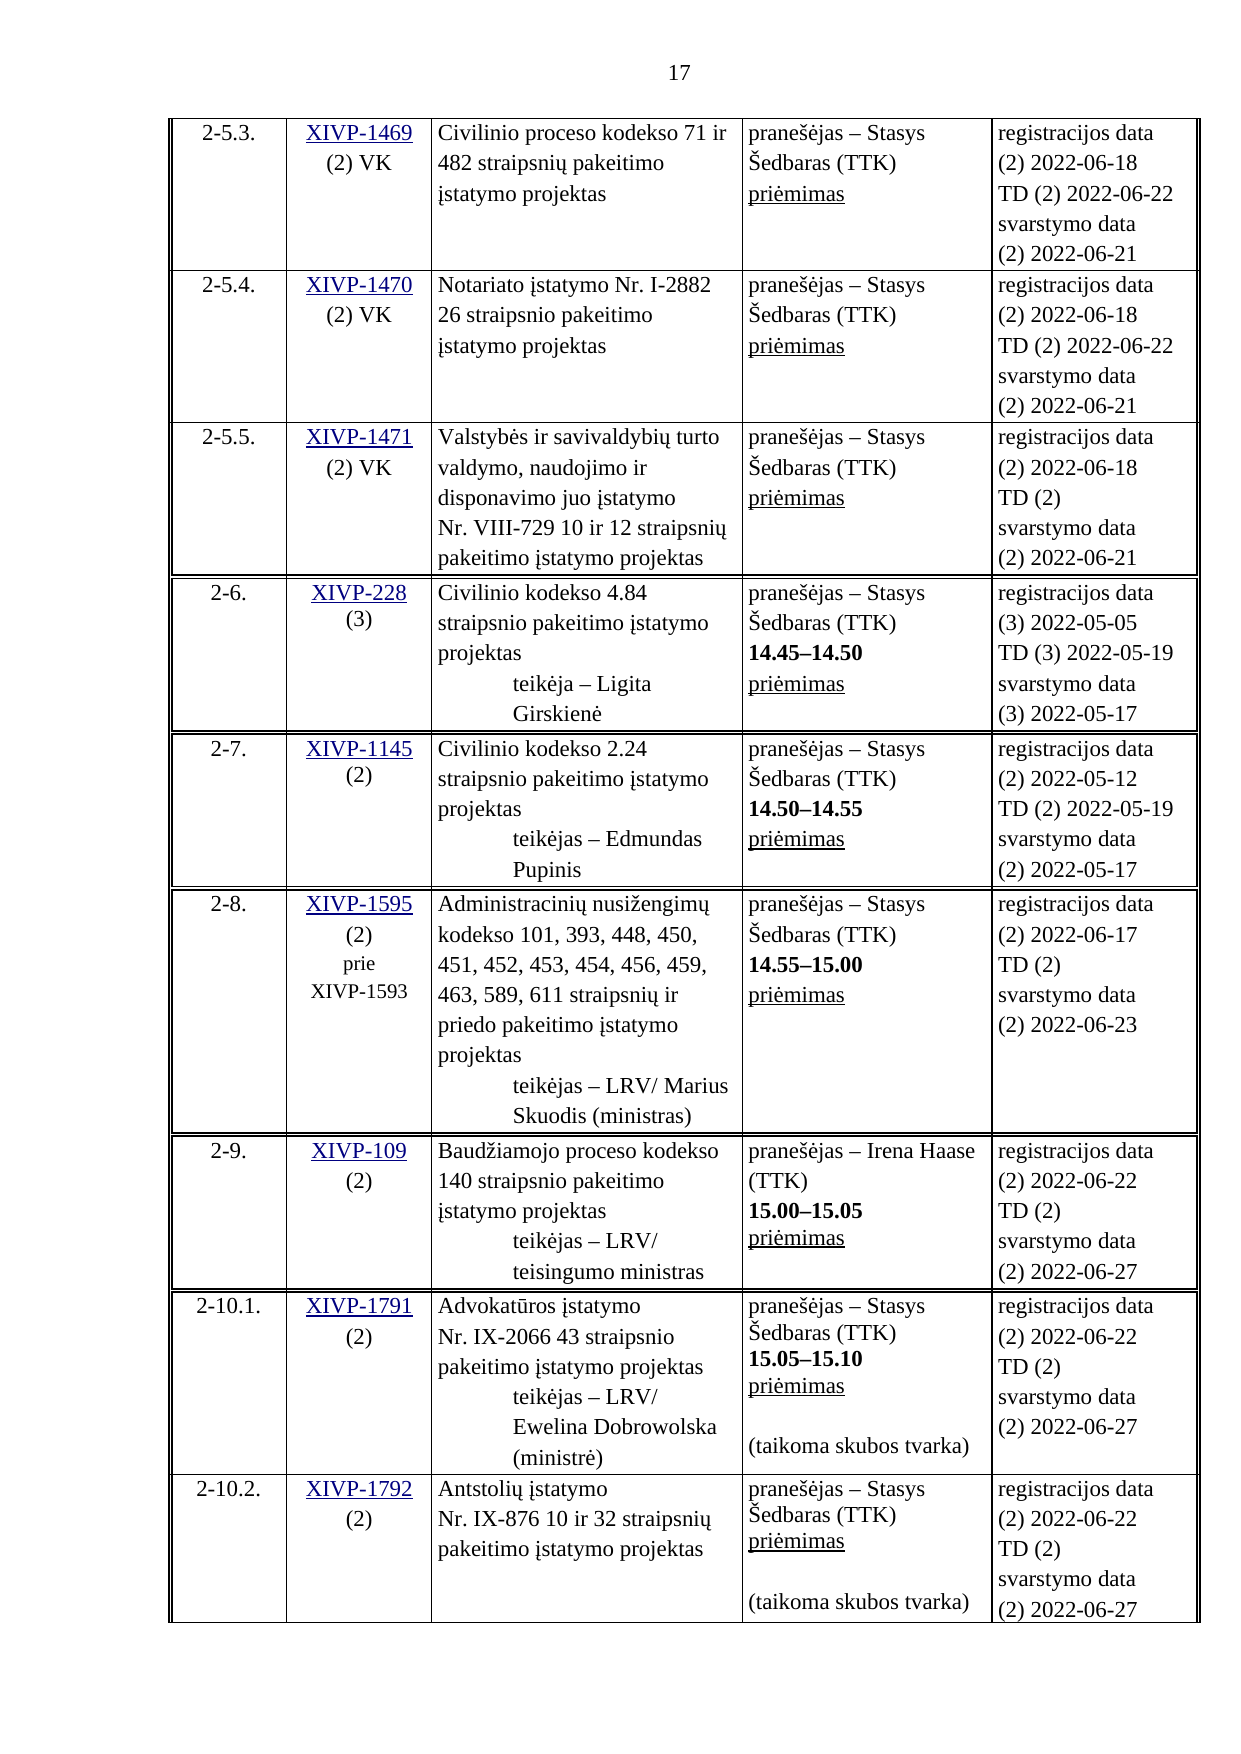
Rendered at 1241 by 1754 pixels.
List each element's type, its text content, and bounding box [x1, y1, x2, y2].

table_cell Civilinio proceso kodekso 71 ir 482 straipsnių pakeitimo įstatymo projektas [432, 119, 742, 270]
table_cell 2-10.2. [173, 1475, 286, 1622]
table_cell registracijos data (2) 2022-06-22 TD (2) svarstymo data (2) 2022-06-27 [993, 1475, 1196, 1622]
table_cell pranešėjas – Stasys Šedbaras (TTK) priėmimas [743, 119, 991, 270]
table_cell [1201, 270, 1240, 422]
table_cell registracijos data (2) 2022-06-18 TD (2) svarstymo data (2) 2022-06-21 [993, 423, 1196, 574]
table_cell Valstybės ir savivaldybių turto valdymo, naudojimo ir disponavimo juo įstatymo Nr. VIII-729 10 ir 12 straipsnių pakeitimo įstatymo projektas [432, 423, 742, 574]
table_cell [1201, 886, 1240, 1132]
table_cell registracijos data (2) 2022-06-18 TD (2) 2022-06-22 svarstymo data (2) 2022-06-21 [993, 119, 1196, 270]
table_cell registracijos data (2) 2022-06-17 TD (2) svarstymo data (2) 2022-06-23 [993, 891, 1196, 1132]
table_cell Civilinio kodekso 4.84 straipsnio pakeitimo įstatymo projektas teikėja – Ligita Girskienė [432, 579, 742, 730]
table_cell [1201, 422, 1240, 574]
table_cell 2-6. [173, 579, 286, 730]
table_cell [1201, 118, 1240, 270]
table_cell [1201, 1132, 1240, 1288]
table_cell 2-5.4. [173, 271, 286, 422]
table_cell [1201, 1288, 1240, 1474]
table_cell XIVP-1469 (2) VK [287, 119, 431, 270]
table_cell registracijos data (2) 2022-06-22 TD (2) svarstymo data (2) 2022-06-27 [993, 1293, 1196, 1474]
table_cell XIVP-109 (2) [287, 1137, 431, 1288]
table_cell Advokatūros įstatymo Nr. IX-2066 43 straipsnio pakeitimo įstatymo projektas teikėjas – LRV/ Ewelina Dobrowolska (ministrė) [432, 1293, 742, 1474]
table_cell registracijos data (3) 2022-05-05 TD (3) 2022-05-19 svarstymo data (3) 2022-05-17 [993, 579, 1196, 730]
table_cell 2-9. [173, 1137, 286, 1288]
table_cell pranešėjas – Stasys Šedbaras (TTK) 14.55–15.00 priėmimas [743, 891, 991, 1132]
table_cell XIVP-228 (3) [287, 579, 431, 730]
table_cell 2-5.5. [173, 423, 286, 574]
table_cell registracijos data (2) 2022-06-18 TD (2) 2022-06-22 svarstymo data (2) 2022-06-21 [993, 271, 1196, 422]
table_cell Antstolių įstatymo Nr. IX-876 10 ir 32 straipsnių pakeitimo įstatymo projektas [432, 1475, 742, 1622]
table_cell Notariato įstatymo Nr. I-2882 26 straipsnio pakeitimo įstatymo projektas [432, 271, 742, 422]
table_cell XIVP-1470 (2) VK [287, 271, 431, 422]
table_cell 2-7. [173, 735, 286, 886]
table_cell Civilinio kodekso 2.24 straipsnio pakeitimo įstatymo projektas teikėjas – Edmundas Pupinis [432, 735, 742, 886]
table_cell pranešėjas – Irena Haase (TTK) 15.00–15.05 priėmimas [743, 1137, 991, 1288]
table_cell 2-5.3. [173, 119, 286, 270]
table_cell XIVP-1471 (2) VK [287, 423, 431, 574]
table_cell XIVP-1792 (2) [287, 1475, 431, 1622]
table_cell Baudžiamojo proceso kodekso 140 straipsnio pakeitimo įstatymo projektas teikėjas – LRV/ teisingumo ministras [432, 1137, 742, 1288]
table_cell [1201, 574, 1240, 730]
table_cell XIVP-1791 (2) [287, 1293, 431, 1474]
table_cell 2-10.1. [173, 1293, 286, 1474]
table_cell pranešėjas – Stasys Šedbaras (TTK) priėmimas [743, 271, 991, 422]
table_cell pranešėjas – Stasys Šedbaras (TTK) 14.45–14.50 priėmimas [743, 579, 991, 730]
table_cell XIVP-1595 (2) prie XIVP-1593 [287, 891, 431, 1132]
table_cell registracijos data (2) 2022-05-12 TD (2) 2022-05-19 svarstymo data (2) 2022-05-17 [993, 735, 1196, 886]
table_cell XIVP-1145 (2) [287, 735, 431, 886]
table_cell [1201, 730, 1240, 886]
table_cell 2-8. [173, 891, 286, 1132]
table_cell pranešėjas – Stasys Šedbaras (TTK) 15.05–15.10 priėmimas (taikoma skubos tvarka) [743, 1293, 991, 1474]
table_cell [1201, 1474, 1240, 1622]
table_cell pranešėjas – Stasys Šedbaras (TTK) 14.50–14.55 priėmimas [743, 735, 991, 886]
table_cell pranešėjas – Stasys Šedbaras (TTK) priėmimas (taikoma skubos tvarka) [743, 1475, 991, 1622]
table_cell pranešėjas – Stasys Šedbaras (TTK) priėmimas [743, 423, 991, 574]
table_cell registracijos data (2) 2022-06-22 TD (2) svarstymo data (2) 2022-06-27 [993, 1137, 1196, 1288]
table_cell Administracinių nusižengimų kodekso 101, 393, 448, 450, 451, 452, 453, 454, 456, 459, 463, 589, 611 straipsnių ir priedo pakeitimo įstatymo projektas teikėjas – LRV/ Marius Skuodis (ministras) [432, 891, 742, 1132]
